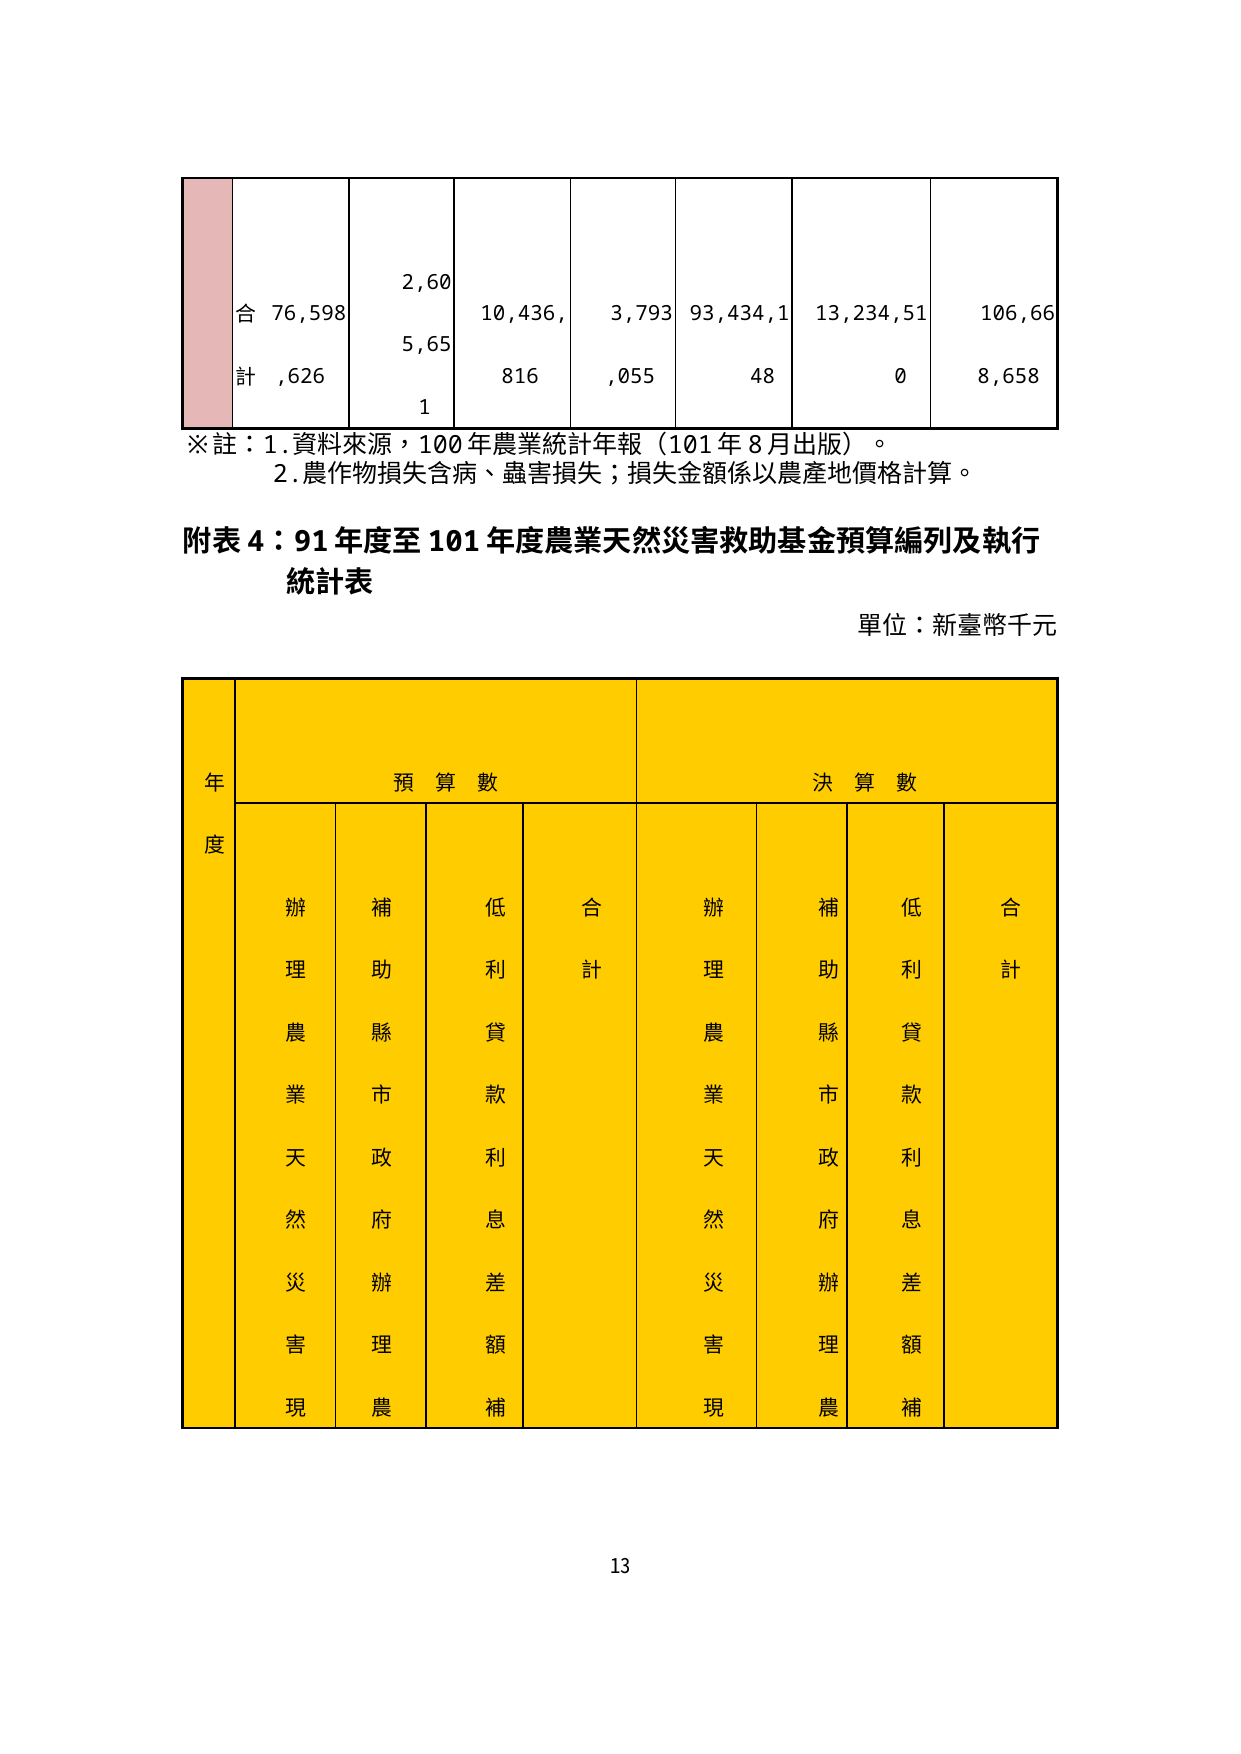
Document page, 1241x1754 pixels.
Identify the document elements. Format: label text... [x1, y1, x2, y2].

table_cell 補助縣市政府辦理農 [757, 804, 846, 1427]
table_cell 合計 [184, 179, 232, 427]
table_cell 76,598,626 [233, 179, 348, 427]
table_cell 辦理農業天然災害現 [637, 804, 756, 1427]
table_cell 2,605,651 [350, 179, 453, 427]
text ※註：1.資料來源，100年農業統計年報（101年8月出版）。 [183, 430, 1058, 459]
table_header 預算數 [236, 680, 636, 802]
table_cell 補助縣市政府辦理農 [336, 804, 425, 1427]
table_cell 106,668,658 [931, 179, 1056, 427]
table_cell 辦理農業天然災害現 [236, 804, 335, 1427]
table_header 年度 [184, 680, 234, 1427]
table_cell 3,793,055 [571, 179, 675, 427]
text 單位：新臺幣千元 [183, 601, 1058, 643]
table_cell 13,234,510 [793, 179, 930, 427]
table_cell 合計 [945, 804, 1056, 1427]
table_cell 93,434,148 [676, 179, 791, 427]
table_cell 低利貸款利息差額補 [427, 804, 522, 1427]
table_cell 合計 [524, 804, 636, 1427]
table_header 決算數 [637, 680, 1056, 802]
text 2.農作物損失含病、蟲害損失；損失金額係以農產地價格計算。 [183, 459, 1058, 489]
table_cell 低利貸款利息差額補 [848, 804, 943, 1427]
table_cell 10,436,816 [455, 179, 570, 427]
text 附表4：91年度至101年度農業天然災害救助基金預算編列及執行統計表 [183, 518, 1058, 601]
